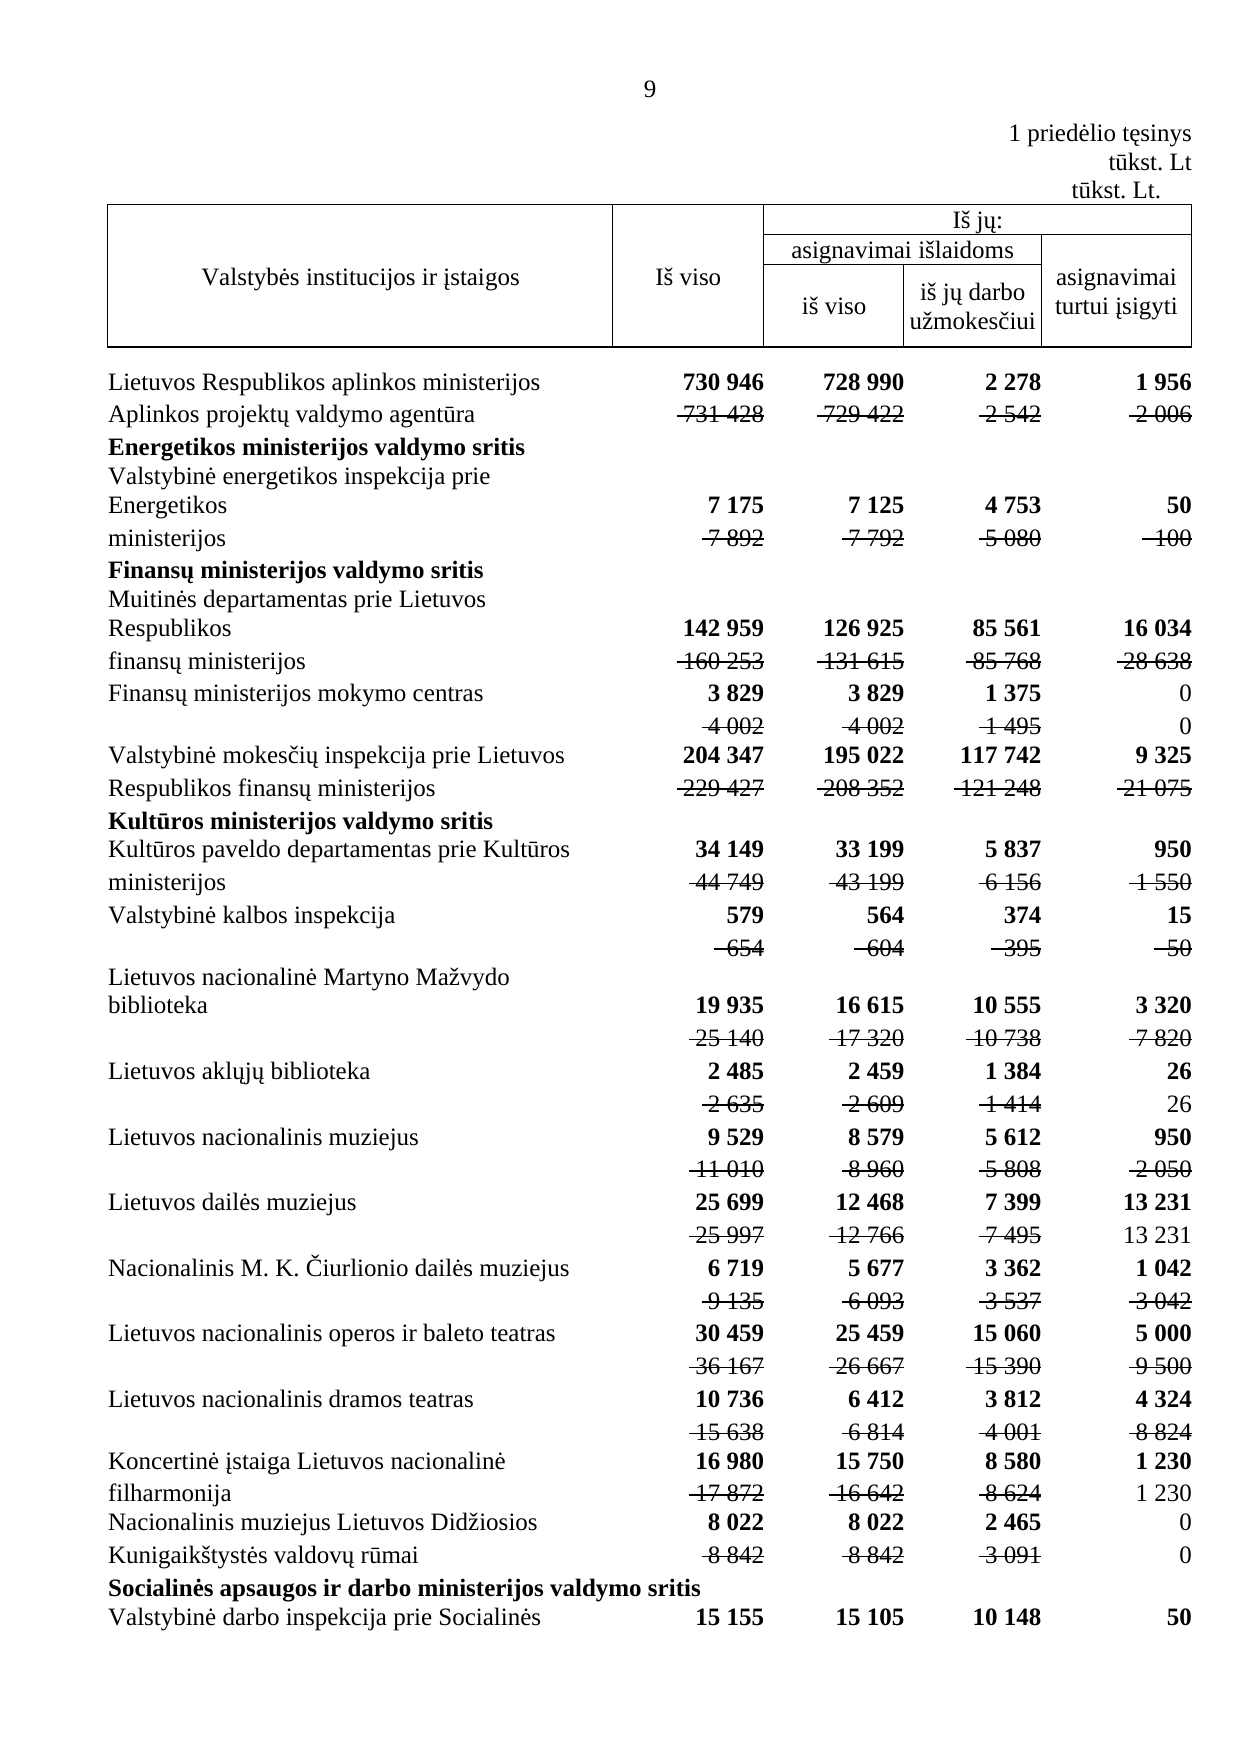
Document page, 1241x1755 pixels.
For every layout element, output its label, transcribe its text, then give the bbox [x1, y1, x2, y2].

table_cell 2 635 [613, 1085, 764, 1118]
table_cell 204 347 [613, 740, 764, 769]
table_cell Koncertinė įstaiga Lietuvos nacionalinė [108, 1446, 612, 1474]
table_cell 4 324 [1041, 1380, 1191, 1413]
table_cell 16 980 [613, 1446, 764, 1474]
table_cell [108, 1347, 612, 1380]
table_cell 0 [1041, 1507, 1191, 1536]
table_cell 3 362 [904, 1249, 1041, 1282]
table_cell Valstybinė kalbos inspekcija [108, 896, 612, 929]
table_cell 2 006 [1041, 395, 1191, 428]
table_cell 10 148 [904, 1602, 1041, 1630]
table_cell 1 550 [1041, 863, 1191, 896]
table_cell filharmonija [108, 1475, 612, 1507]
table_cell 10 736 [613, 1380, 764, 1413]
table_cell 7 892 [613, 519, 764, 551]
table_cell 2 485 [613, 1052, 764, 1085]
table_cell Aplinkos projektų valdymo agentūra [108, 395, 612, 428]
table_cell 7 399 [904, 1183, 1041, 1216]
table_cell Lietuvos Respublikos aplinkos ministerijos [108, 367, 612, 395]
table_cell 25 140 [613, 1019, 764, 1052]
table_cell 10 738 [904, 1019, 1041, 1052]
table_cell 4 001 [904, 1413, 1041, 1446]
table_cell 395 [904, 929, 1041, 962]
table_cell Valstybinė darbo inspekcija prie Socialinės [108, 1602, 612, 1630]
table_cell Iš jų: [764, 205, 1191, 234]
table_cell [904, 176, 1041, 204]
table_cell Respublikos finansų ministerijos [108, 769, 612, 802]
table_cell 2 542 [904, 395, 1041, 428]
table_cell 604 [764, 929, 904, 962]
table_cell 1 956 [1041, 367, 1191, 395]
table_cell 229 427 [613, 769, 764, 802]
table_cell Kultūros paveldo departamentas prie Kultūros [108, 835, 612, 863]
table_cell 2 465 [904, 1507, 1041, 1536]
table_cell 2 050 [1041, 1150, 1191, 1183]
table_cell 8 580 [904, 1446, 1041, 1474]
table_cell Finansų ministerijos valdymo sritis [108, 551, 1191, 584]
table_cell 6 093 [764, 1282, 904, 1314]
table_cell 30 459 [613, 1315, 764, 1347]
table_cell 1 495 [904, 707, 1041, 740]
table_cell Kunigaikštystės valdovų rūmai [108, 1536, 612, 1569]
table_cell 17 872 [613, 1475, 764, 1507]
table_cell 2 278 [904, 367, 1041, 395]
table_cell 5 837 [904, 835, 1041, 863]
table_cell 8 579 [764, 1118, 904, 1150]
table_cell 100 [1041, 519, 1191, 551]
table_cell 44 749 [613, 863, 764, 896]
table_cell 43 199 [764, 863, 904, 896]
table_cell 195 022 [764, 740, 904, 769]
table_cell 7 820 [1041, 1019, 1191, 1052]
table_cell 1 384 [904, 1052, 1041, 1085]
table_cell [108, 707, 612, 740]
table_cell 3 091 [904, 1536, 1041, 1569]
table_cell 25 699 [613, 1183, 764, 1216]
table_cell [108, 1150, 612, 1183]
table_cell [108, 1282, 612, 1314]
table_cell [108, 1019, 612, 1052]
table_cell 9 325 [1041, 740, 1191, 769]
table_cell 117 742 [904, 740, 1041, 769]
table_cell Lietuvos aklųjų biblioteka [108, 1052, 612, 1085]
table_cell 25 459 [764, 1315, 904, 1347]
table_cell 12 766 [764, 1216, 904, 1249]
table_cell 654 [613, 929, 764, 962]
table_cell Finansų ministerijos mokymo centras [108, 675, 612, 707]
table_cell Valstybės institucijos ir įstaigos [108, 205, 612, 346]
table_cell 731 428 [613, 395, 764, 428]
table_cell 11 010 [613, 1150, 764, 1183]
table_cell 15 105 [764, 1602, 904, 1630]
table_cell 13 231 [1041, 1183, 1191, 1216]
table_cell iš viso [764, 265, 903, 346]
table_cell 8 022 [764, 1507, 904, 1536]
table_cell finansų ministerijos [108, 642, 612, 674]
table_cell 26 [1041, 1052, 1191, 1085]
table_cell 6 412 [764, 1380, 904, 1413]
table_cell 10 555 [904, 962, 1041, 1019]
table_header 1 priedėlio tęsinys tūkst. Lt [613, 118, 1191, 176]
table_cell Lietuvos nacionalinė Martyno Mažvydo biblioteka [108, 962, 612, 1019]
table_cell [108, 348, 1191, 367]
table_cell 1 230 [1041, 1446, 1191, 1474]
table_cell 9 529 [613, 1118, 764, 1150]
table_cell Lietuvos dailės muziejus [108, 1183, 612, 1216]
table_cell 7 175 [613, 461, 764, 518]
table_cell 1 375 [904, 675, 1041, 707]
table_cell 15 390 [904, 1347, 1041, 1380]
table_cell 5 808 [904, 1150, 1041, 1183]
table_cell 17 320 [764, 1019, 904, 1052]
table_cell 208 352 [764, 769, 904, 802]
table_cell 564 [764, 896, 904, 929]
table_cell 8 960 [764, 1150, 904, 1183]
table_cell asignavimai turtui įsigyti [1042, 235, 1191, 346]
table_cell [764, 176, 904, 204]
table_cell 728 990 [764, 367, 904, 395]
table_cell 50 [1041, 461, 1191, 518]
table_cell 33 199 [764, 835, 904, 863]
table_cell 160 253 [613, 642, 764, 674]
table_cell 26 667 [764, 1347, 904, 1380]
table_cell 9 135 [613, 1282, 764, 1314]
table_cell 0 [1041, 707, 1191, 740]
table_cell 13 231 [1041, 1216, 1191, 1249]
table_cell ministerijos [108, 519, 612, 551]
table_cell 131 615 [764, 642, 904, 674]
table_cell Valstybinė energetikos inspekcija prie Energetikos [108, 461, 612, 518]
table_cell Lietuvos nacionalinis muziejus [108, 1118, 612, 1150]
table_cell 950 [1041, 1118, 1191, 1150]
table_cell 2 609 [764, 1085, 904, 1118]
table_cell 9 500 [1041, 1347, 1191, 1380]
table_cell 374 [904, 896, 1041, 929]
table_cell [108, 1085, 612, 1118]
table_cell Lietuvos nacionalinis dramos teatras [108, 1380, 612, 1413]
table_cell 4 002 [764, 707, 904, 740]
table_cell 4 753 [904, 461, 1041, 518]
table_cell 8 624 [904, 1475, 1041, 1507]
table_cell 3 537 [904, 1282, 1041, 1314]
table_cell Nacionalinis muziejus Lietuvos Didžiosios [108, 1507, 612, 1536]
table_cell 34 149 [613, 835, 764, 863]
table_cell Valstybinė mokesčių inspekcija prie Lietuvos [108, 740, 612, 769]
table_header [108, 118, 612, 176]
table_cell 1 230 [1041, 1475, 1191, 1507]
table_cell 50 [1041, 1602, 1191, 1630]
table_cell [108, 1216, 612, 1249]
table_cell 85 768 [904, 642, 1041, 674]
table_cell 21 075 [1041, 769, 1191, 802]
table_cell 6 156 [904, 863, 1041, 896]
table_cell Lietuvos nacionalinis operos ir baleto teatras [108, 1315, 612, 1347]
table_cell 730 946 [613, 367, 764, 395]
table_cell iš jų darbo užmokesčiui [904, 265, 1041, 346]
table_cell 729 422 [764, 395, 904, 428]
table_cell 142 959 [613, 584, 764, 642]
table_cell 19 935 [613, 962, 764, 1019]
table_cell [613, 176, 764, 204]
table_cell Socialinės apsaugos ir darbo ministerijos valdymo sritis [108, 1569, 1191, 1602]
table_cell asignavimai išlaidoms [764, 235, 1041, 264]
table_cell 15 155 [613, 1602, 764, 1630]
table_cell 7 495 [904, 1216, 1041, 1249]
table_cell 85 561 [904, 584, 1041, 642]
table_cell Muitinės departamentas prie Lietuvos Respublikos [108, 584, 612, 642]
table_cell 5 000 [1041, 1315, 1191, 1347]
table_cell 1 414 [904, 1085, 1041, 1118]
table_cell 28 638 [1041, 642, 1191, 674]
table_cell 950 [1041, 835, 1191, 863]
table_cell 4 002 [613, 707, 764, 740]
table_cell Kultūros ministerijos valdymo sritis [108, 802, 1191, 834]
table_cell 3 042 [1041, 1282, 1191, 1314]
table_cell 16 034 [1041, 584, 1191, 642]
table_cell 5 677 [764, 1249, 904, 1282]
table_cell 15 060 [904, 1315, 1041, 1347]
table_cell 8 824 [1041, 1413, 1191, 1446]
table_cell Iš viso [613, 205, 763, 346]
table_cell 7 792 [764, 519, 904, 551]
table_cell 7 125 [764, 461, 904, 518]
table_cell 3 829 [613, 675, 764, 707]
table_cell 0 [1041, 1536, 1191, 1569]
table_cell 50 [1041, 929, 1191, 962]
table_cell 3 829 [764, 675, 904, 707]
table_cell tūkst. Lt. [1041, 176, 1191, 204]
table_cell 126 925 [764, 584, 904, 642]
table_cell 579 [613, 896, 764, 929]
table_cell 26 [1041, 1085, 1191, 1118]
table_cell [108, 929, 612, 962]
table_cell 36 167 [613, 1347, 764, 1380]
table_cell 1 042 [1041, 1249, 1191, 1282]
table_cell 8 022 [613, 1507, 764, 1536]
table_cell 8 842 [613, 1536, 764, 1569]
table_cell 15 [1041, 896, 1191, 929]
table_cell Energetikos ministerijos valdymo sritis [108, 428, 1191, 461]
table_cell 3 320 [1041, 962, 1191, 1019]
table_cell 25 997 [613, 1216, 764, 1249]
table_cell 5 612 [904, 1118, 1041, 1150]
table_cell 6 719 [613, 1249, 764, 1282]
table_cell 16 642 [764, 1475, 904, 1507]
table_cell 2 459 [764, 1052, 904, 1085]
table_cell [108, 1413, 612, 1446]
table_cell ministerijos [108, 863, 612, 896]
table_cell 6 814 [764, 1413, 904, 1446]
table_cell 12 468 [764, 1183, 904, 1216]
table_cell 8 842 [764, 1536, 904, 1569]
table_cell 16 615 [764, 962, 904, 1019]
table_cell Nacionalinis M. K. Čiurlionio dailės muziejus [108, 1249, 612, 1282]
table_cell 3 812 [904, 1380, 1041, 1413]
table_cell 0 [1041, 675, 1191, 707]
table_cell 15 638 [613, 1413, 764, 1446]
table_cell 121 248 [904, 769, 1041, 802]
table_cell [108, 176, 612, 204]
table_cell 15 750 [764, 1446, 904, 1474]
table_cell 5 080 [904, 519, 1041, 551]
